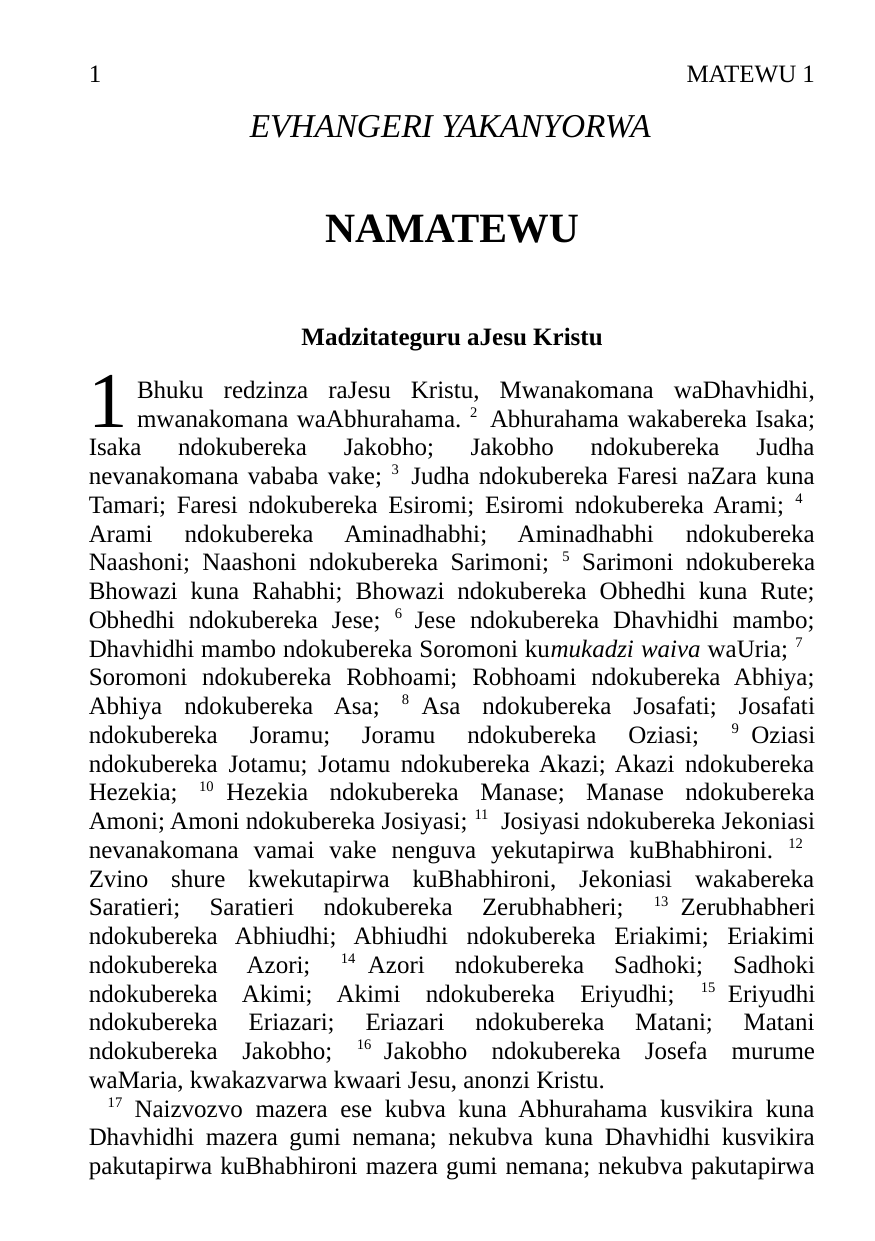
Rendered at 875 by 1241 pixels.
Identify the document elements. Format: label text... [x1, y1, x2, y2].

text NAMATEWU [88, 204, 815, 252]
text Madzitateguru aJesu Kristu [88, 322, 815, 351]
text EVHANGERI YAKANYORWA [88, 106, 815, 144]
text 17 Naizvozvo mazera ese kubva kuna Abhurahama kusvikira kuna Dhavhidhi mazera gumi nemana; nekubva kuna Dhavhidhi kusvikira pakutapirwa kuBhabhironi mazera gumi nemana; nekubva pakutapirwa [88, 1094, 815, 1180]
text 1Bhuku redzinza raJesu Kristu, Mwanakomana waDhavhidhi, mwanakomana waAbhurahama. 2 Abhurahama wakabereka Isaka; Isaka ndokubereka Jakobho; Jakobho ndokubereka Judha nevanakomana vababa vake; 3 Judha ndokubereka Faresi naZara kuna Tamari; Faresi ndokubereka Esiromi; Esiromi ndokubereka Arami; 4 Arami ndokubereka Aminadhabhi; Aminadhabhi ndokubereka Naashoni; Naashoni ndokubereka Sarimoni; 5 Sarimoni ndokubereka Bhowazi kuna Rahabhi; Bhowazi ndokubereka Obhedhi kuna Rute; Obhedhi ndokubereka Jese; 6 Jese ndokubereka Dhavhidhi mambo; Dhavhidhi mambo ndokubereka Soromoni kumukadzi waiva waUria; 7 Soromoni ndokubereka Robhoami; Robhoami ndokubereka Abhiya; Abhiya ndokubereka Asa; 8 Asa ndokubereka Josafati; Josafati ndokubereka Joramu; Joramu ndokubereka Oziasi; 9 Oziasi ndokubereka Jotamu; Jotamu ndokubereka Akazi; Akazi ndokubereka Hezekia; 10 Hezekia ndokubereka Manase; Manase ndokubereka Amoni; Amoni ndokubereka Josiyasi; 11 Josiyasi ndokubereka Jekoniasi nevanakomana vamai vake nenguva yekutapirwa kuBhabhironi. 12 Zvino shure kwekutapirwa kuBhabhironi, Jekoniasi wakabereka Saratieri; Saratieri ndokubereka Zerubhabheri; 13 Zerubhabheri ndokubereka Abhiudhi; Abhiudhi ndokubereka Eriakimi; Eriakimi ndokubereka Azori; 14 Azori ndokubereka Sadhoki; Sadhoki ndokubereka Akimi; Akimi ndokubereka Eriyudhi; 15 Eriyudhi ndokubereka Eriazari; Eriazari ndokubereka Matani; Matani ndokubereka Jakobho; 16 Jakobho ndokubereka Josefa murume waMaria, kwakazvarwa kwaari Jesu, anonzi Kristu. [88, 375, 815, 1094]
